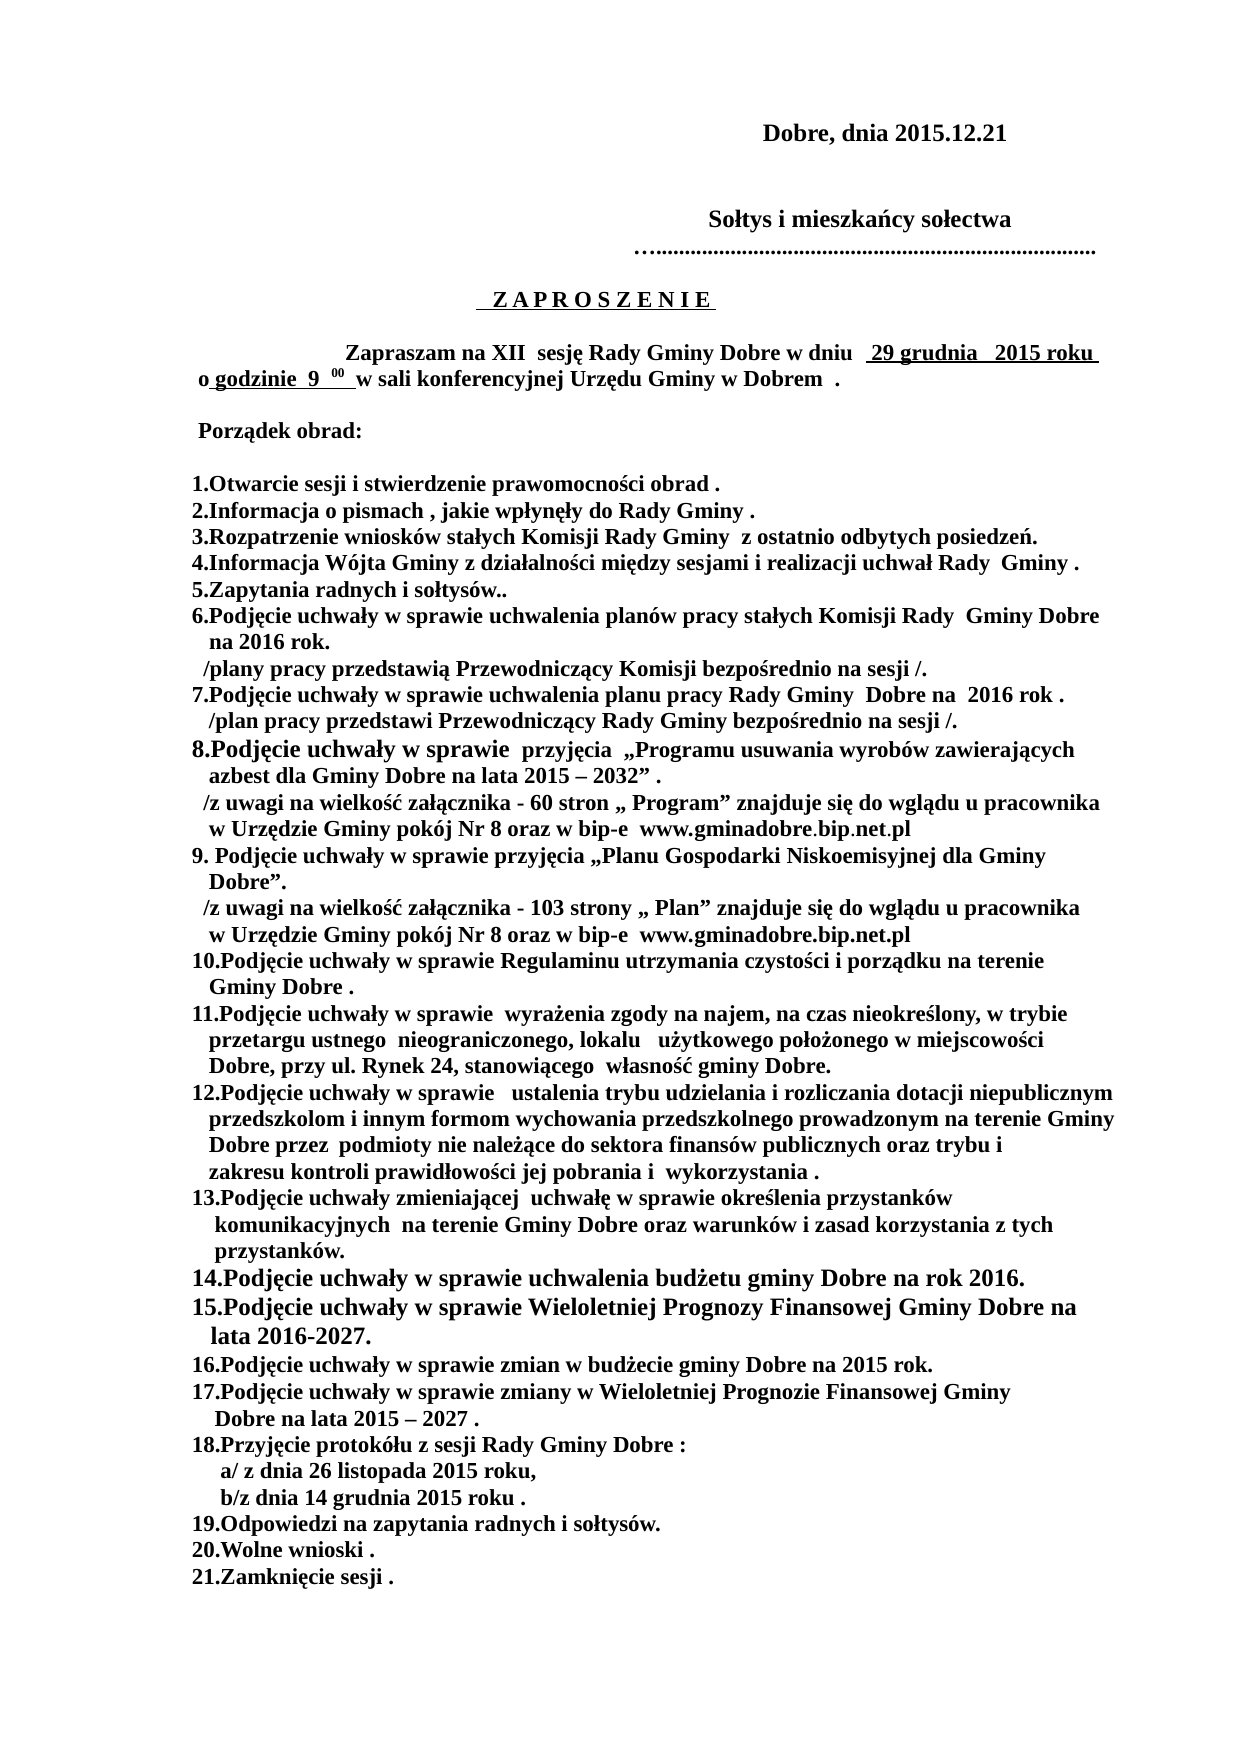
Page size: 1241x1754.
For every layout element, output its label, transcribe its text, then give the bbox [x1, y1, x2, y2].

text a/ z dnia 26 listopada 2015 roku, [118, 1457, 1122, 1484]
text 8.Podjęcie uchwały w sprawie przyjęcia „Programu usuwania wyrobów zawierających azbest dla Gminy Dobre na lata 2015 – 2032” . [118, 734, 1122, 789]
text b/z dnia 14 grudnia 2015 roku . [118, 1484, 1122, 1510]
text Sołtys i mieszkańcy sołectwa [708, 204, 1122, 233]
text 21.Zamknięcie sesji . [118, 1563, 1122, 1589]
text 15.Podjęcie uchwały w sprawie Wieloletniej Prognozy Finansowej Gminy Dobre na lata 2016-2027. [118, 1292, 1122, 1349]
text w Urzędzie Gminy pokój Nr 8 oraz w bip-e www.gminadobre.bip.net.pl [118, 815, 1122, 842]
text 3.Rozpatrzenie wniosków stałych Komisji Rady Gminy z ostatnio odbytych posiedzeń. [118, 523, 1122, 549]
text 7.Podjęcie uchwały w sprawie uchwalenia planu pracy Rady Gminy Dobre na 2016 rok . [118, 681, 1122, 707]
text /z uwagi na wielkość załącznika - 103 strony „ Plan” znajduje się do wglądu u pracownika [118, 894, 1122, 921]
text 10.Podjęcie uchwały w sprawie Regulaminu utrzymania czystości i porządku na terenie [118, 947, 1122, 973]
text /plan pracy przedstawi Przewodniczący Rady Gminy bezpośrednio na sesji /. [118, 707, 1122, 734]
text Gminy Dobre . [118, 973, 1122, 1000]
text o godzinie 9 00 w sali konferencyjnej Urzędu Gminy w Dobrem . [54, 365, 1122, 391]
text 6.Podjęcie uchwały w sprawie uchwalenia planów pracy stałych Komisji Rady Gminy Dobre na 2016 rok. [118, 602, 1122, 655]
text 16.Podjęcie uchwały w sprawie zmian w budżecie gminy Dobre na 2015 rok. [118, 1349, 1122, 1378]
text /plany pracy przedstawią Przewodniczący Komisji bezpośrednio na sesji /. [118, 655, 1122, 681]
text /z uwagi na wielkość załącznika - 60 stron „ Program” znajduje się do wglądu u pracownika [118, 789, 1122, 815]
text 12.Podjęcie uchwały w sprawie ustalenia trybu udzielania i rozliczania dotacji niepublicznym przedszkolom i innym formom wychowania przedszkolnego prowadzonym na terenie Gminy Dobre przez podmioty nie należące do sektora finansów publicznych oraz trybu i zakresu kontroli prawidłowości jej pobrania i wykorzystania . [118, 1079, 1122, 1184]
text 2.Informacja o pismach , jakie wpłynęły do Rady Gminy . [118, 497, 1122, 523]
text 5.Zapytania radnych i sołtysów.. [118, 576, 1122, 602]
text 19.Odpowiedzi na zapytania radnych i sołtysów. [118, 1510, 1122, 1536]
text Dobre, dnia 2015.12.21 [118, 118, 1122, 147]
text 11.Podjęcie uchwały w sprawie wyrażenia zgody na najem, na czas nieokreślony, w trybie przetargu ustnego nieograniczonego, lokalu użytkowego położonego w miejscowości Dobre, przy ul. Rynek 24, stanowiącego własność gminy Dobre. [118, 1000, 1122, 1079]
text 14.Podjęcie uchwały w sprawie uchwalenia budżetu gminy Dobre na rok 2016. [118, 1263, 1122, 1292]
text 13.Podjęcie uchwały zmieniającej uchwałę w sprawie określenia przystanków komunikacyjnych na terenie Gminy Dobre oraz warunków i zasad korzystania z tych przystanków. [118, 1184, 1122, 1263]
text 9. Podjęcie uchwały w sprawie przyjęcia „Planu Gospodarki Niskoemisyjnej dla Gminy Dobre”. [118, 842, 1122, 894]
text Zapraszam na XII sesję Rady Gminy Dobre w dniu 29 grudnia 2015 roku [54, 338, 1122, 365]
text 20.Wolne wnioski . [118, 1536, 1122, 1563]
text 17.Podjęcie uchwały w sprawie zmiany w Wieloletniej Prognozie Finansowej Gminy Dobre na lata 2015 – 2027 . [118, 1378, 1122, 1431]
text …............................................................................. [118, 233, 1122, 259]
text 1.Otwarcie sesji i stwierdzenie prawomocności obrad . [118, 470, 1122, 497]
text w Urzędzie Gminy pokój Nr 8 oraz w bip-e www.gminadobre.bip.net.pl [118, 921, 1122, 947]
text 18.Przyjęcie protokółu z sesji Rady Gminy Dobre : [118, 1431, 1122, 1457]
text 4.Informacja Wójta Gminy z działalności między sesjami i realizacji uchwał Rady Gminy . [118, 549, 1122, 576]
text Z A P R O S Z E N I E [118, 286, 1122, 312]
text Porządek obrad: [54, 418, 1122, 444]
